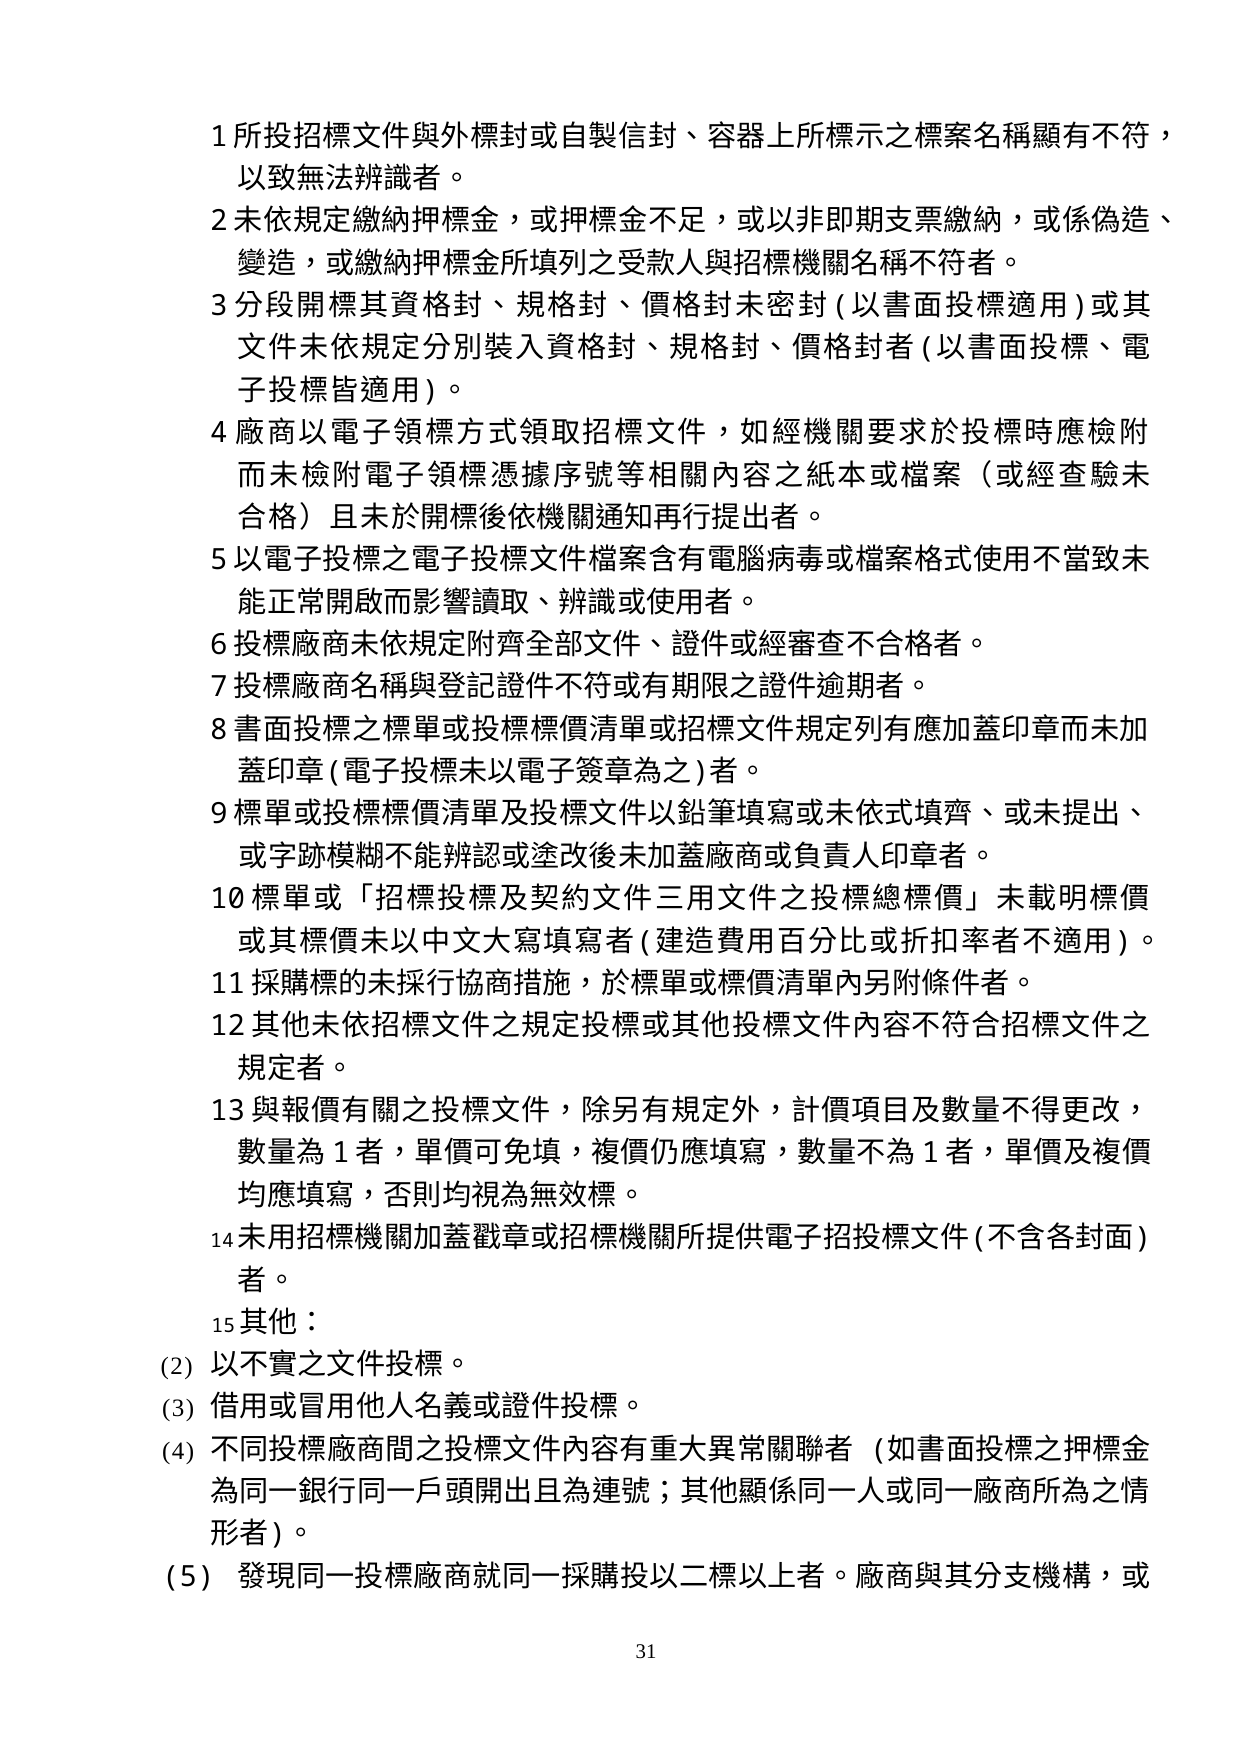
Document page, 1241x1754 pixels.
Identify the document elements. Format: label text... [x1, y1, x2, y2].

text 7投標廠商名稱與登記證件不符或有期限之證件逾期者。 [210, 663, 1151, 705]
text 12其他未依招標文件之規定投標或其他投標文件內容不符合招標文件之規定者。 [210, 1002, 1151, 1087]
text 3分段開標其資格封、規格封、價格封未密封(以書面投標適用)或其文件未依規定分別裝入資格封、規格封、價格封者(以書面投標、電子投標皆適用)。 [210, 282, 1151, 409]
text 15其他： [211, 1298, 1151, 1341]
text 8書面投標之標單或投標標價清單或招標文件規定列有應加蓋印章而未加蓋印章(電子投標未以電子簽章為之)者。 [210, 705, 1151, 790]
text 2未依規定繳納押標金，或押標金不足，或以非即期支票繳納，或係偽造、變造，或繳納押標金所填列之受款人與招標機關名稱不符者。 [210, 197, 1151, 282]
text 1所投招標文件與外標封或自製信封、容器上所標示之標案名稱顯有不符，以致無法辨識者。 [210, 112, 1151, 197]
text 6投標廠商未依規定附齊全部文件、證件或經審查不合格者。 [210, 620, 1151, 663]
text 10標單或「招標投標及契約文件三用文件之投標總標價」未載明標價或其標價未以中文大寫填寫者(建造費用百分比或折扣率者不適用)。 [210, 875, 1151, 959]
text 4廠商以電子領標方式領取招標文件，如經機關要求於投標時應檢附而未檢附電子領標憑據序號等相關內容之紙本或檔案（或經查驗未合格）且未於開標後依機關通知再行提出者。 [210, 409, 1151, 536]
text 9標單或投標標價清單及投標文件以鉛筆填寫或未依式填齊、或未提出、或字跡模糊不能辨認或塗改後未加蓋廠商或負責人印章者。 [210, 790, 1151, 875]
list 以不實之文件投標。 [160, 1341, 1151, 1383]
list 不同投標廠商間之投標文件內容有重大異常關聯者 (如書面投標之押標金為同一銀行同一戶頭開出且為連號；其他顯係同一人或同一廠商所為之情形者)。 [162, 1425, 1151, 1552]
text 13與報價有關之投標文件，除另有規定外，計價項目及數量不得更改，數量為1者，單價可免填，複價仍應填寫，數量不為1者，單價及複價均應填寫，否則均視為無效標。 [210, 1087, 1151, 1214]
text 11採購標的未採行協商措施，於標單或標價清單內另附條件者。 [210, 959, 1151, 1002]
list 借用或冒用他人名義或證件投標。 [162, 1383, 1151, 1425]
text 14未用招標機關加蓋戳章或招標機關所提供電子招投標文件(不含各封面)者。 [210, 1214, 1151, 1298]
text 5以電子投標之電子投標文件檔案含有電腦病毒或檔案格式使用不當致未能正常開啟而影響讀取、辨識或使用者。 [210, 536, 1151, 620]
list 發現同一投標廠商就同一採購投以二標以上者。廠商與其分支機構，或 [162, 1552, 1151, 1595]
